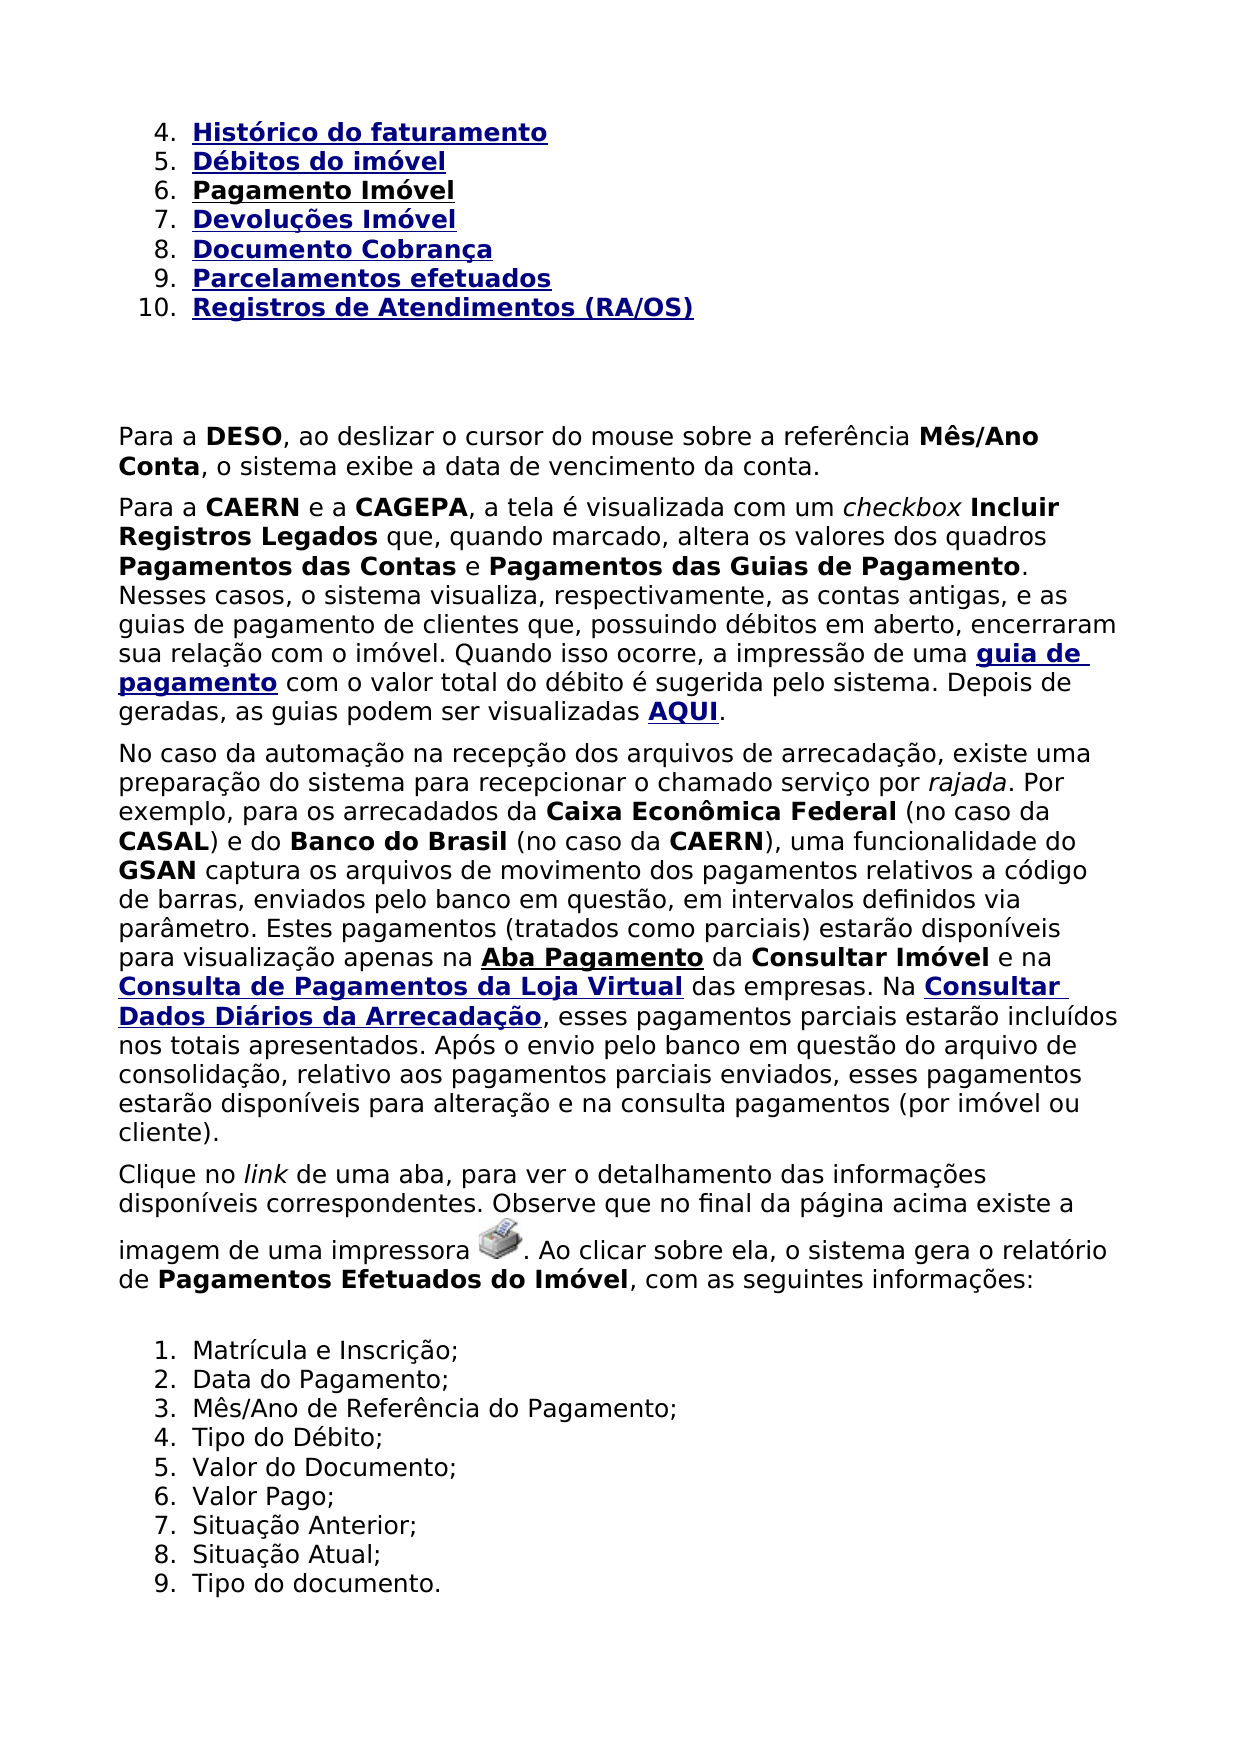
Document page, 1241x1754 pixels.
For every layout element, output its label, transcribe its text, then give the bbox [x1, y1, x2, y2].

list Mês/Ano de Referência do Pagamento; [177, 1394, 1122, 1424]
list Valor Pago; [177, 1482, 1122, 1511]
list Tipo do Débito; [177, 1424, 1122, 1453]
picture [478, 1218, 523, 1259]
list Valor do Documento; [177, 1453, 1122, 1482]
list Pagamento Imóvel [177, 176, 1122, 206]
list Parcelamentos efetuados [177, 264, 1122, 293]
text Clique no link de uma aba, para ver o detalhamento das informações disponíveis correspondentes. Observe que no final da página acima existe a imagem de uma impressora . Ao clicar sobre ela, o sistema gera o relatório de Pagamentos Efetuados do Imóvel, com as seguintes informações: [118, 1160, 1122, 1294]
text Para a DESO, ao deslizar o cursor do mouse sobre a referência Mês/Ano Conta, o sistema exibe a data de vencimento da conta. [118, 423, 1122, 481]
list Documento Cobrança [177, 235, 1122, 264]
list Registros de Atendimentos (RA/OS) [177, 293, 1122, 322]
list Data do Pagamento; [177, 1365, 1122, 1394]
list Devoluções Imóvel [177, 206, 1122, 235]
list Débitos do imóvel [177, 147, 1122, 176]
list Situação Anterior; [177, 1511, 1122, 1540]
text Para a CAERN e a CAGEPA, a tela é visualizada com um checkbox Incluir Registros Legados que, quando marcado, altera os valores dos quadros Pagamentos das Contas e Pagamentos das Guias de Pagamento. Nesses casos, o sistema visualiza, respectivamente, as contas antigas, e as guias de pagamento de clientes que, possuindo débitos em aberto, encerraram sua relação com o imóvel. Quando isso ocorre, a impressão de uma guia de pagamento com o valor total do débito é sugerida pelo sistema. Depois de geradas, as guias podem ser visualizadas AQUI. [118, 493, 1122, 727]
list Histórico do faturamento [177, 118, 1122, 147]
list Situação Atual; [177, 1540, 1122, 1569]
list Matrícula e Inscrição; [177, 1336, 1122, 1365]
text No caso da automação na recepção dos arquivos de arrecadação, existe uma preparação do sistema para recepcionar o chamado serviço por rajada. Por exemplo, para os arrecadados da Caixa Econômica Federal (no caso da CASAL) e do Banco do Brasil (no caso da CAERN), uma funcionalidade do GSAN captura os arquivos de movimento dos pagamentos relativos a código de barras, enviados pelo banco em questão, em intervalos definidos via parâmetro. Estes pagamentos (tratados como parciais) estarão disponíveis para visualização apenas na Aba Pagamento da Consultar Imóvel e na Consulta de Pagamentos da Loja Virtual das empresas. Na Consultar Dados Diários da Arrecadação, esses pagamentos parciais estarão incluídos nos totais apresentados. Após o envio pelo banco em questão do arquivo de consolidação, relativo aos pagamentos parciais enviados, esses pagamentos estarão disponíveis para alteração e na consulta pagamentos (por imóvel ou cliente). [118, 739, 1122, 1148]
list Tipo do documento. [177, 1569, 1122, 1599]
